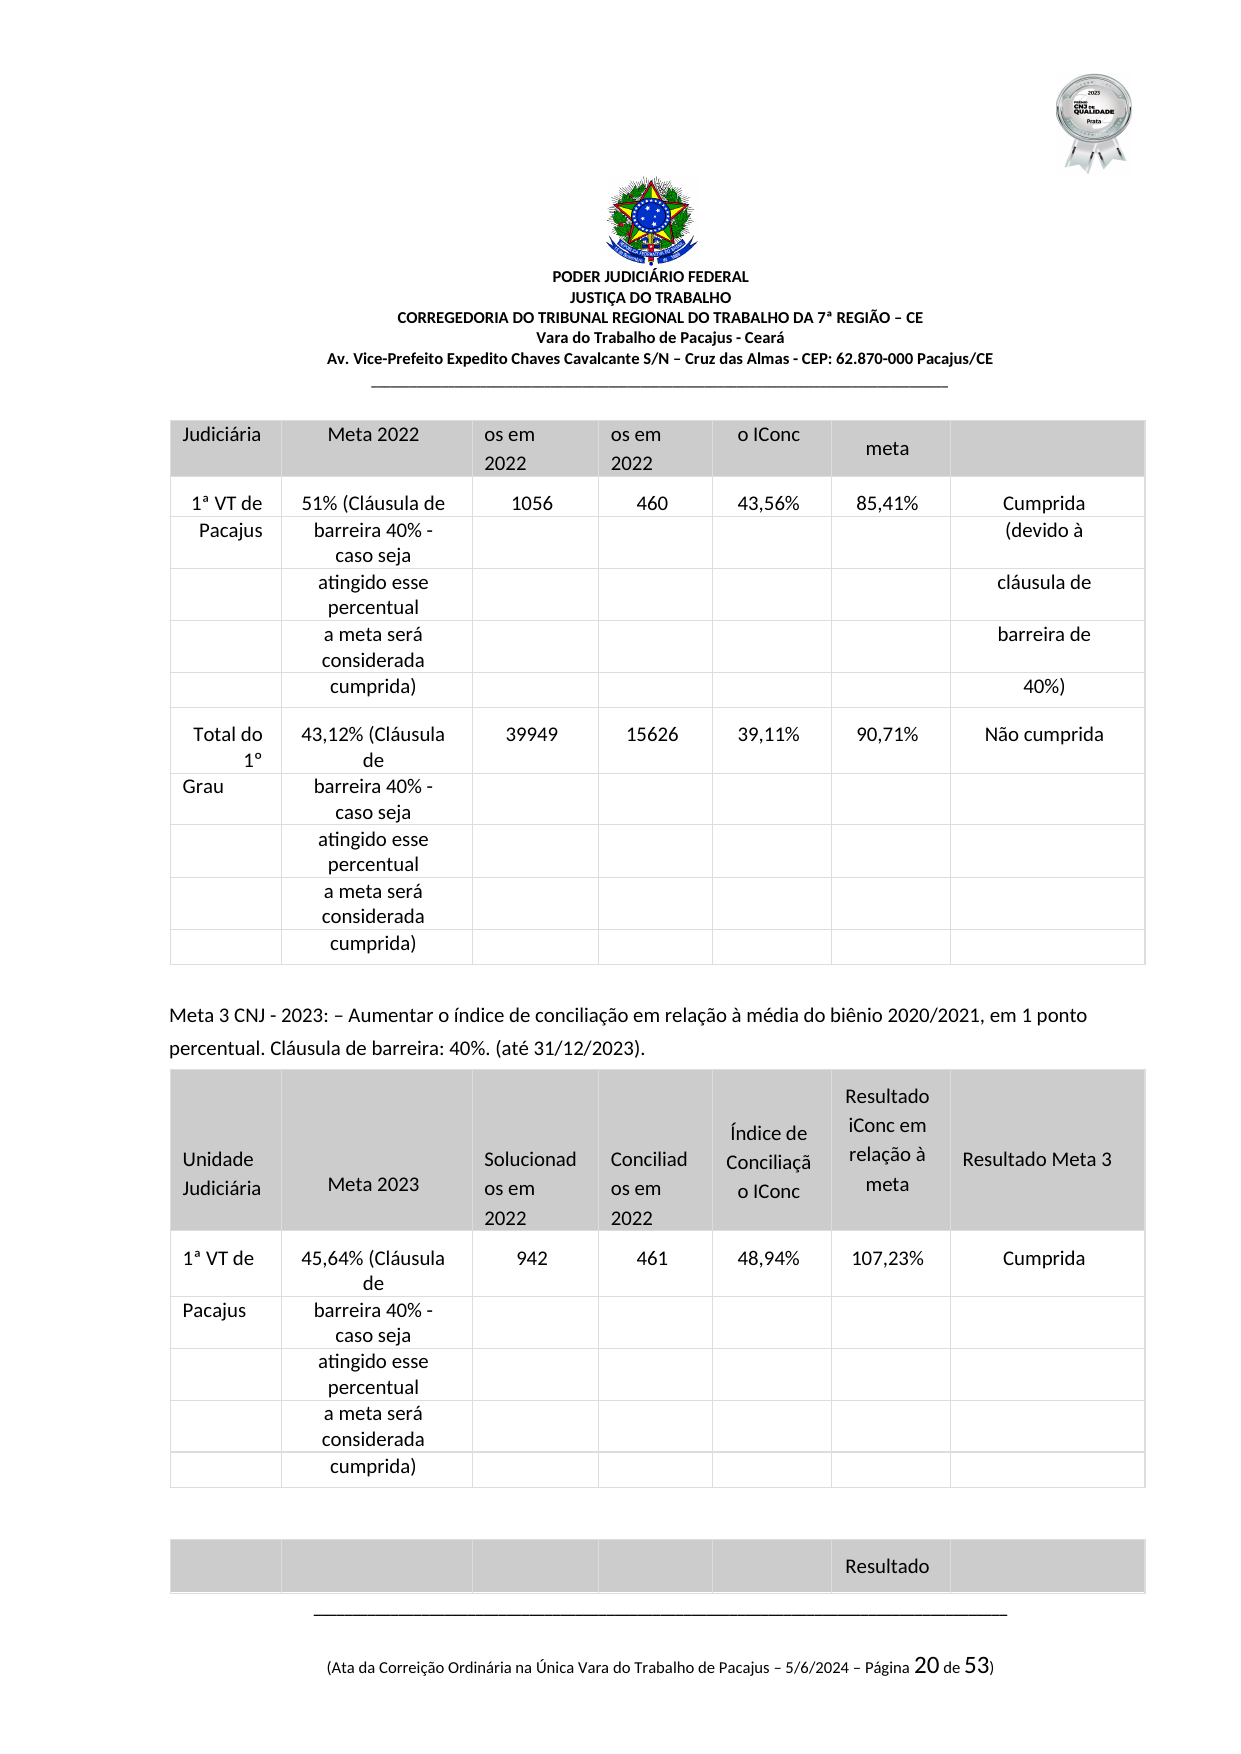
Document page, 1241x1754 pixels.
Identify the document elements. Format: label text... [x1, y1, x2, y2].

table_header [473, 1540, 598, 1592]
table_cell [171, 878, 281, 929]
table_cell [832, 774, 950, 824]
table_cell [473, 825, 598, 877]
table_cell [171, 825, 281, 877]
table_header os em 2022 [599, 421, 712, 476]
table_cell [599, 1401, 712, 1451]
table_cell 39,11% [713, 708, 831, 772]
text Meta 3 CNJ - 2023: – Aumentar o índice de conciliação em relação à média do biênio 2020/2021, em 1 ponto percentual. Cláusula de barreira: 40%. (até 31/12/2023). [169, 1002, 1144, 1061]
table_cell [599, 569, 712, 620]
table_cell cumprida) [282, 673, 472, 707]
table_cell [713, 1297, 831, 1348]
table_cell [599, 1297, 712, 1348]
table_header Resultado iConc em relação à meta [832, 1070, 950, 1230]
table_cell 40%) [951, 673, 1144, 707]
table_cell barreira 40% - caso seja [282, 774, 472, 824]
table_cell [832, 1297, 950, 1348]
table_cell [713, 673, 831, 707]
table_cell 460 [599, 477, 712, 516]
table_header Unidade Judiciária [171, 1070, 281, 1230]
table_cell [473, 1401, 598, 1451]
table_cell [599, 774, 712, 824]
table_header Índice de Conciliação IConc [713, 1070, 831, 1230]
table_cell [473, 1453, 598, 1487]
table_cell [832, 1453, 950, 1487]
picture [1056, 73, 1133, 175]
table_cell [171, 1349, 281, 1399]
table_cell atingido esse percentual [282, 569, 472, 620]
table_cell 90,71% [832, 708, 950, 772]
table_cell cláusula de [951, 569, 1144, 620]
table_cell [599, 930, 712, 963]
table_cell 39949 [473, 708, 598, 772]
table_cell [713, 930, 831, 963]
table_cell [832, 878, 950, 929]
table_cell [832, 569, 950, 620]
table_cell [951, 930, 1144, 963]
table_cell [951, 825, 1144, 877]
table_cell Total do 1º [171, 708, 281, 772]
table_cell atingido esse percentual [282, 1349, 472, 1399]
table_cell [832, 1349, 950, 1399]
table_cell [832, 517, 950, 568]
table_cell [599, 1349, 712, 1399]
table_cell 942 [473, 1231, 598, 1296]
table_cell [713, 1349, 831, 1399]
table_header meta [832, 421, 950, 476]
table_cell [171, 673, 281, 707]
table_cell [171, 1453, 281, 1487]
table_cell 15626 [599, 708, 712, 772]
picture [601, 175, 700, 267]
table_header [171, 1540, 281, 1592]
table_cell [473, 569, 598, 620]
table_cell [599, 673, 712, 707]
table_cell [473, 673, 598, 707]
table_cell [951, 878, 1144, 929]
table_cell [713, 774, 831, 824]
table_cell [473, 1297, 598, 1348]
table_cell [951, 1453, 1144, 1487]
table_cell [713, 621, 831, 672]
table_header [951, 421, 1144, 476]
table_cell [171, 930, 281, 963]
table_cell 85,41% [832, 477, 950, 516]
table_cell [832, 1401, 950, 1451]
table_cell cumprida) [282, 930, 472, 963]
table_cell [473, 1349, 598, 1399]
table_header Meta 2023 [282, 1070, 472, 1230]
table_header Resultado Meta 3 [951, 1070, 1144, 1230]
table_cell [713, 1401, 831, 1451]
table_cell [832, 930, 950, 963]
table_cell Cumprida [951, 477, 1144, 516]
table_cell [599, 621, 712, 672]
table_header Judiciária [171, 421, 281, 476]
table_header [951, 1540, 1144, 1592]
table_header os em 2022 [473, 421, 598, 476]
table_cell [473, 517, 598, 568]
table_cell [473, 774, 598, 824]
table_cell 48,94% [713, 1231, 831, 1296]
table_cell [599, 878, 712, 929]
table_cell [951, 1349, 1144, 1399]
table_cell barreira 40% - caso seja [282, 1297, 472, 1348]
table_header o IConc [713, 421, 831, 476]
table_cell a meta será considerada [282, 878, 472, 929]
table_cell 45,64% (Cláusula de [282, 1231, 472, 1296]
table_cell a meta será considerada [282, 1401, 472, 1451]
table_cell [473, 621, 598, 672]
table_header Solucionados em 2022 [473, 1070, 598, 1230]
table_cell Cumprida [951, 1231, 1144, 1296]
table_cell [713, 1453, 831, 1487]
table_header [713, 1540, 831, 1592]
table_cell [951, 1401, 1144, 1451]
table_cell [713, 825, 831, 877]
table_cell Pacajus [171, 1297, 281, 1348]
table_header Conciliados em 2022 [599, 1070, 712, 1230]
table_cell [951, 774, 1144, 824]
table_cell [599, 825, 712, 877]
table_cell a meta será considerada [282, 621, 472, 672]
table_header Resultado [832, 1540, 950, 1592]
table_cell [473, 930, 598, 963]
table_cell [599, 1453, 712, 1487]
table_cell 51% (Cláusula de [282, 477, 472, 516]
table_header Meta 2022 [282, 421, 472, 476]
table_cell barreira 40% - caso seja [282, 517, 472, 568]
table_cell barreira de [951, 621, 1144, 672]
table_cell [171, 621, 281, 672]
table_cell 1056 [473, 477, 598, 516]
table_cell [713, 878, 831, 929]
table_cell (devido à [951, 517, 1144, 568]
table_cell [171, 1401, 281, 1451]
table_cell [832, 621, 950, 672]
table_cell 107,23% [832, 1231, 950, 1296]
table_cell 43,12% (Cláusula de [282, 708, 472, 772]
table_cell [951, 1297, 1144, 1348]
table_cell atingido esse percentual [282, 825, 472, 877]
table_header [599, 1540, 712, 1592]
table_cell [473, 878, 598, 929]
table_cell [832, 673, 950, 707]
table_cell [832, 825, 950, 877]
table_cell [599, 517, 712, 568]
table_header [282, 1540, 472, 1592]
table_cell 1ª VT de [171, 477, 281, 516]
table_cell 1ª VT de [171, 1231, 281, 1296]
table_cell [171, 569, 281, 620]
table_cell cumprida) [282, 1453, 472, 1487]
table_cell Pacajus [171, 517, 281, 568]
table_cell 461 [599, 1231, 712, 1296]
table_cell Grau [171, 774, 281, 824]
table_cell 43,56% [713, 477, 831, 516]
table_cell [713, 569, 831, 620]
table_cell [713, 517, 831, 568]
table_cell Não cumprida [951, 708, 1144, 772]
